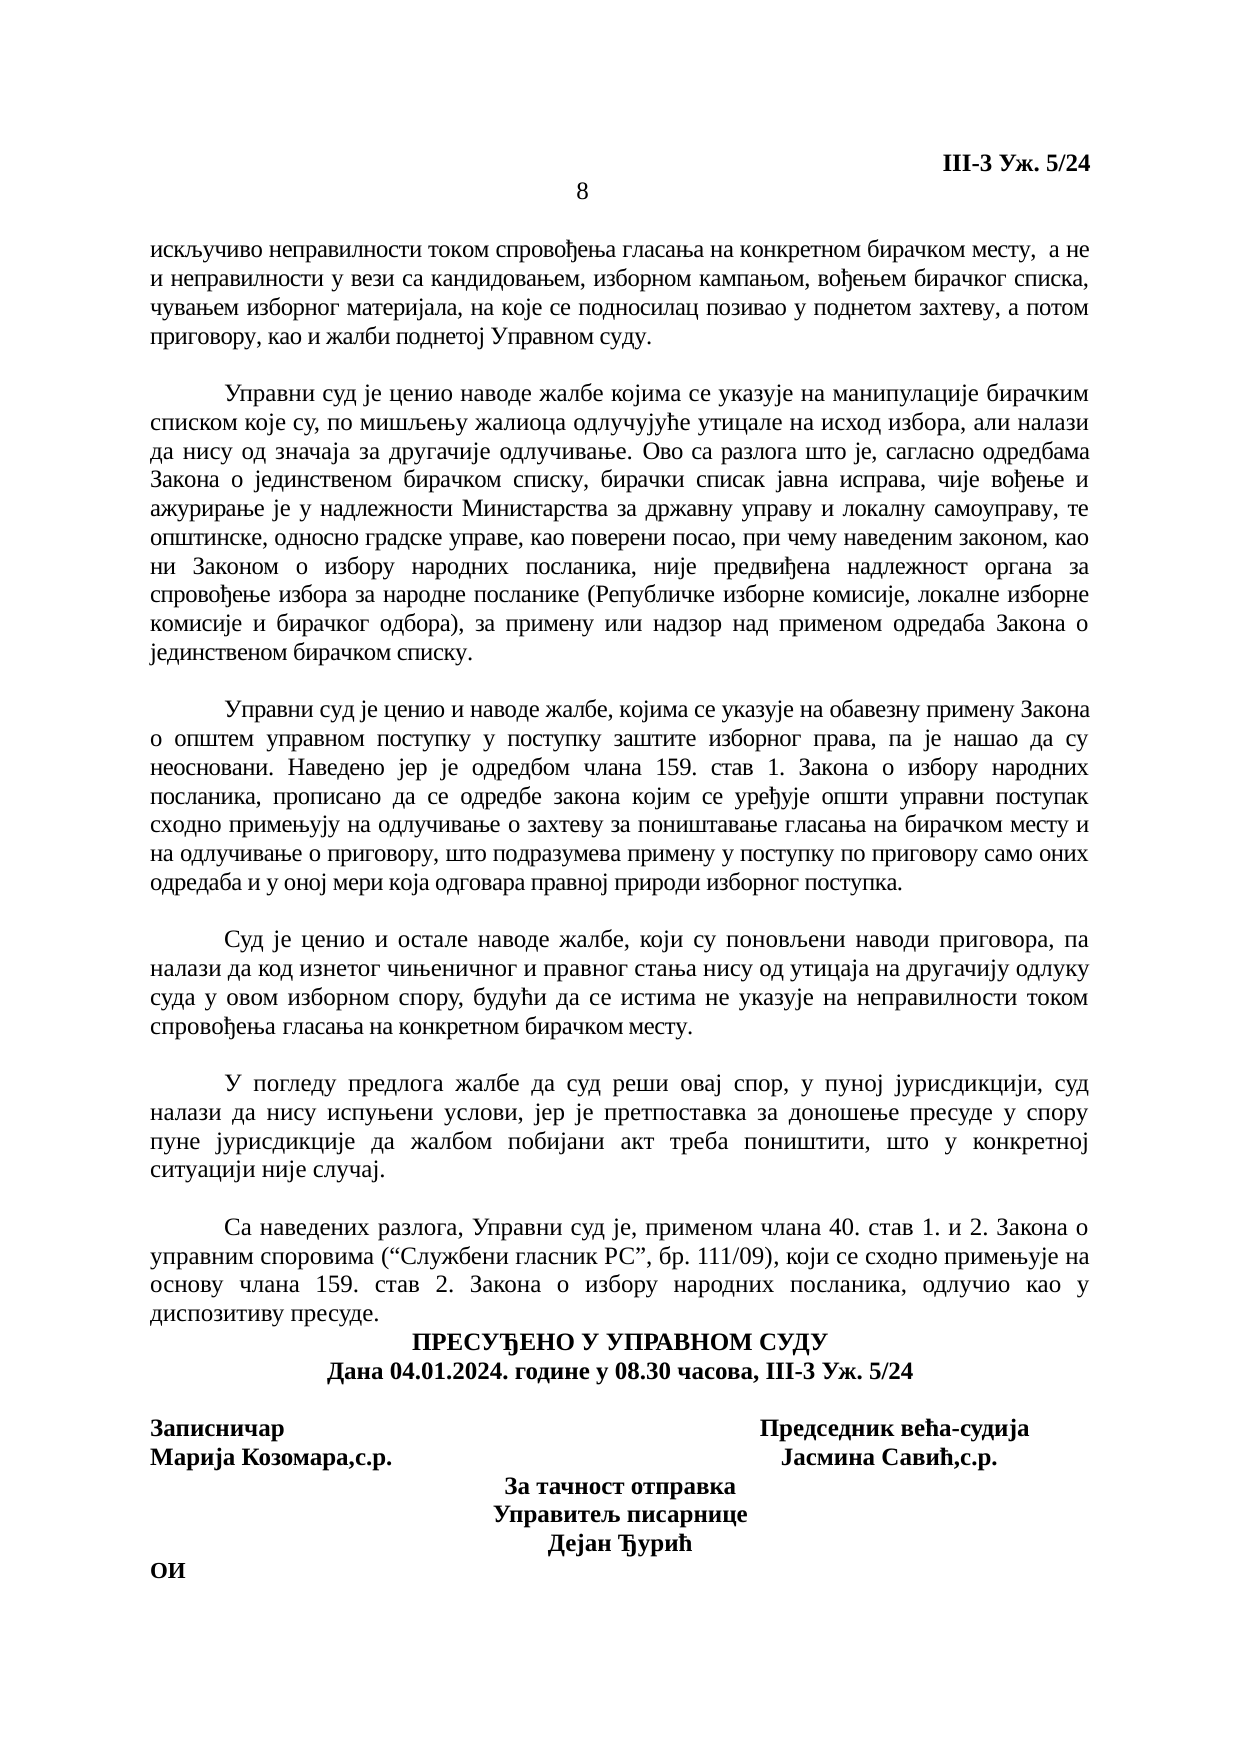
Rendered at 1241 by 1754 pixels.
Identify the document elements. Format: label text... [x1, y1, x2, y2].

text Дејан Ђурић [150, 1528, 1090, 1557]
text Суд је ценио и остале наводе жалбе, који су поновљени наводи приговора, па налази да код изнетог чињеничног и правног стања нису од утицаја на другачију одлуку суда у овом изборном спору, будући да се истима не указује на неправилности током спровођења гласања на конкретном бирачком месту. [150, 896, 1090, 1039]
text ОИ [150, 1557, 1090, 1583]
text Марија Козомара,с.р. Јасмина Савић,с.р. [150, 1442, 1090, 1471]
text Са наведених разлога, Управни суд је, применом члана 40. став 1. и 2. Закона о управним споровима (“Службени гласник РС”, бр. 111/09), који се сходно примењује на основу члана 159. став 2. Закона о избору народних посланика, одлучио као у диспозитиву пресуде. [150, 1212, 1090, 1327]
text Управни суд је ценио наводе жалбе којима се указује на манипулације бирачким списком које су, по мишљењу жалиоца одлучујуће утицале на исход избора, али налази да нису од значаја за другачије одлучивање. Ово са разлога што је, сагласно одредбама Закона о јединственом бирачком списку, бирачки списак јавна исправа, чије вођење и ажурирање је у надлежности Министарства за државну управу и локалну самоуправу, те општинске, односно градске управе, као поверени посао, при чему наведеним законом, као ни Законом о избору народних посланика, није предвиђена надлежност органа за спровођење избора за народне посланике (Републичке изборне комисије, локалне изборне комисије и бирачког одбора), за примену или надзор над применом одредаба Закона о јединственом бирачком списку. [150, 378, 1090, 666]
text У погледу предлога жалбе да суд реши овај спор, у пуној јурисдикцији, суд налази да нису испуњени услови, јер је претпоставка за доношење пресуде у спору пуне јурисдикције да жалбом побијани акт треба поништити, што у конкретној ситуацији није случај. [150, 1068, 1090, 1183]
text Управни суд је ценио и наводе жалбе, којима се указује на обавезну примену Закона о општем управном поступку у поступку заштите изборног права, па је нашао да су неосновани. Наведено јер је одредбом члана 159. став 1. Закона о избору народних посланика, прописано да се одредбе закона којим се уређује општи управни поступак сходно примењују на одлучивање о захтеву за поништавање гласања на бирачком месту и на одлучивање о приговору, што подразумева примену у поступку по приговору само оних одредаба и у оној мери која одговара правној природи изборног поступка. [150, 694, 1090, 896]
text Управитељ писарнице [150, 1499, 1090, 1528]
text ПРЕСУЂЕНО У УПРАВНОМ СУДУ [150, 1327, 1090, 1356]
text Дана 04.01.2024. године у 08.30 часова, III-3 Уж. 5/24 [150, 1356, 1090, 1384]
text искључиво неправилности током спровођења гласања на конкретном бирачком месту, а не и неправилности у вези са кандидовањем, изборном кампањом, вођењем бирачког списка, чувањем изборног материјала, на које се подносилац позивао у поднетом захтеву, а потом приговору, као и жалби поднетој Управном суду. [150, 234, 1090, 349]
text За тачност отправка [150, 1471, 1090, 1499]
text Записничар Председник већа-судија [150, 1413, 1090, 1442]
